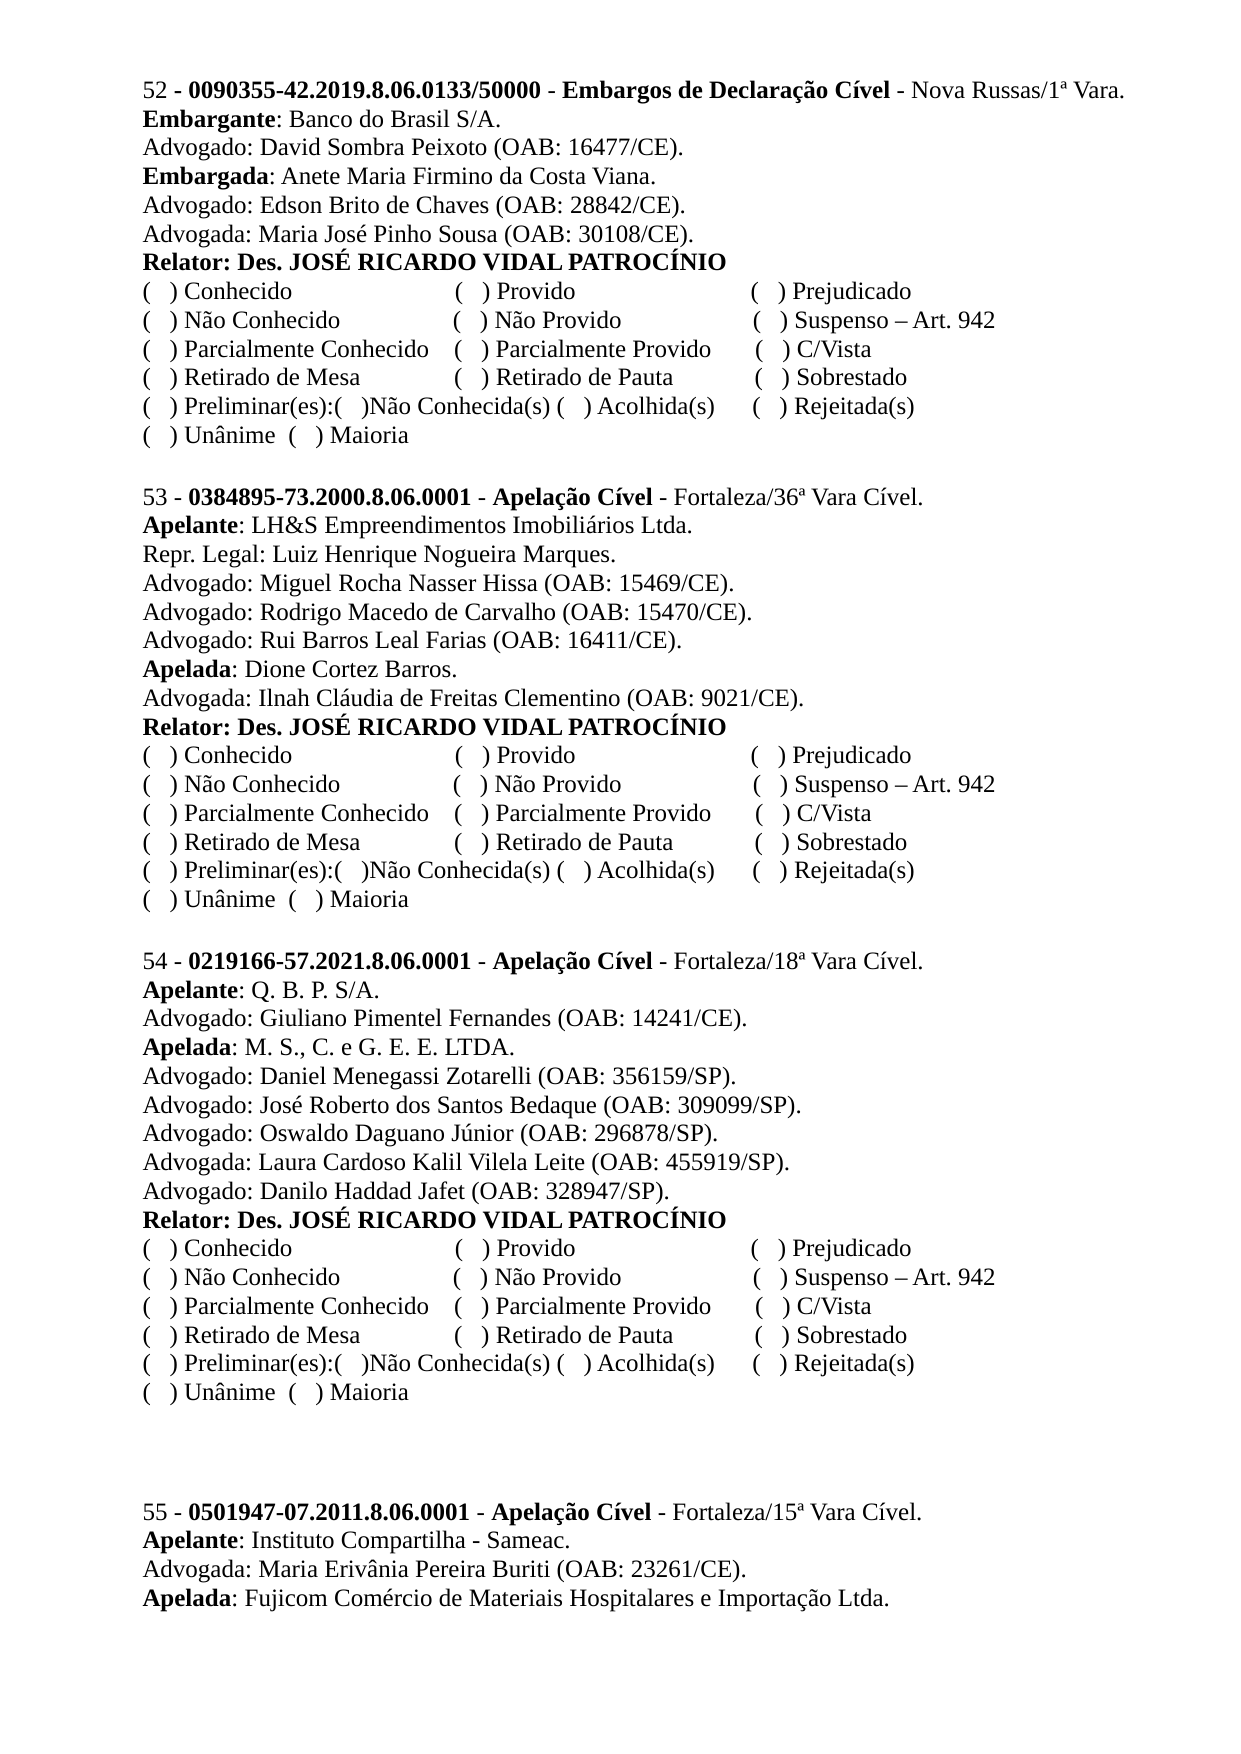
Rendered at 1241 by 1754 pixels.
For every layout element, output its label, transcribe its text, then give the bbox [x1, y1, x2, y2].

text ( ) Conhecido ( ) Provido ( ) Prejudicado [142, 276, 1141, 305]
text ( ) Conhecido ( ) Provido ( ) Prejudicado [142, 1233, 1141, 1262]
text ( ) Unânime ( ) Maioria [142, 1377, 1141, 1406]
text Apelada: Fujicom Comércio de Materiais Hospitalares e Importação Ltda. [142, 1583, 1141, 1612]
text ( ) Não Conhecido ( ) Não Provido ( ) Suspenso – Art. 942 [142, 1262, 1158, 1291]
text Apelada: M. S., C. e G. E. E. LTDA. [142, 1032, 1141, 1061]
text Advogado: Miguel Rocha Nasser Hissa (OAB: 15469/CE). [142, 568, 1141, 597]
text 54 - 0219166-57.2021.8.06.0001 - Apelação Cível - Fortaleza/18ª Vara Cível. [142, 946, 1141, 975]
text Relator: Des. JOSÉ RICARDO VIDAL PATROCÍNIO [142, 1205, 1141, 1233]
text 53 - 0384895-73.2000.8.06.0001 - Apelação Cível - Fortaleza/36ª Vara Cível. [142, 482, 1141, 511]
text Advogado: David Sombra Peixoto (OAB: 16477/CE). [142, 132, 1141, 161]
text ( ) Parcialmente Conhecido ( ) Parcialmente Provido ( ) C/Vista [142, 798, 1158, 827]
text Apelante: Q. B. P. S/A. [142, 975, 1141, 1003]
text 55 - 0501947-07.2011.8.06.0001 - Apelação Cível - Fortaleza/15ª Vara Cível. [142, 1497, 1141, 1525]
text ( ) Preliminar(es):( )Não Conhecida(s) ( ) Acolhida(s) ( ) Rejeitada(s) [142, 391, 1158, 420]
text ( ) Unânime ( ) Maioria [142, 420, 1141, 449]
text Relator: Des. JOSÉ RICARDO VIDAL PATROCÍNIO [142, 712, 1141, 741]
text Advogado: Danilo Haddad Jafet (OAB: 328947/SP). [142, 1176, 1141, 1205]
text Repr. Legal: Luiz Henrique Nogueira Marques. [142, 539, 1141, 568]
text ( ) Parcialmente Conhecido ( ) Parcialmente Provido ( ) C/Vista [142, 1291, 1158, 1320]
text Advogado: Oswaldo Daguano Júnior (OAB: 296878/SP). [142, 1118, 1141, 1147]
text ( ) Parcialmente Conhecido ( ) Parcialmente Provido ( ) C/Vista [142, 334, 1158, 362]
text Advogada: Maria Erivânia Pereira Buriti (OAB: 23261/CE). [142, 1554, 1141, 1583]
text Advogado: Rui Barros Leal Farias (OAB: 16411/CE). [142, 626, 1141, 654]
text ( ) Não Conhecido ( ) Não Provido ( ) Suspenso – Art. 942 [142, 305, 1158, 334]
text Advogada: Laura Cardoso Kalil Vilela Leite (OAB: 455919/SP). [142, 1147, 1141, 1176]
text ( ) Não Conhecido ( ) Não Provido ( ) Suspenso – Art. 942 [142, 769, 1158, 798]
text ( ) Retirado de Mesa ( ) Retirado de Pauta ( ) Sobrestado [142, 827, 1158, 856]
text Advogada: Ilnah Cláudia de Freitas Clementino (OAB: 9021/CE). [142, 683, 1141, 712]
text ( ) Conhecido ( ) Provido ( ) Prejudicado [142, 741, 1141, 769]
text Apelante: Instituto Compartilha - Sameac. [142, 1525, 1141, 1554]
text ( ) Unânime ( ) Maioria [142, 884, 1141, 913]
text 52 - 0090355-42.2019.8.06.0133/50000 - Embargos de Declaração Cível - Nova Russas/1ª Vara. [142, 75, 1141, 104]
text ( ) Preliminar(es):( )Não Conhecida(s) ( ) Acolhida(s) ( ) Rejeitada(s) [142, 1348, 1158, 1377]
text Advogado: Edson Brito de Chaves (OAB: 28842/CE). [142, 190, 1141, 219]
text Relator: Des. JOSÉ RICARDO VIDAL PATROCÍNIO [142, 247, 1141, 276]
text ( ) Retirado de Mesa ( ) Retirado de Pauta ( ) Sobrestado [142, 1320, 1158, 1348]
text Advogado: José Roberto dos Santos Bedaque (OAB: 309099/SP). [142, 1090, 1141, 1118]
text Advogada: Maria José Pinho Sousa (OAB: 30108/CE). [142, 219, 1141, 247]
text Apelada: Dione Cortez Barros. [142, 654, 1141, 683]
text Advogado: Daniel Menegassi Zotarelli (OAB: 356159/SP). [142, 1061, 1141, 1090]
text Advogado: Rodrigo Macedo de Carvalho (OAB: 15470/CE). [142, 597, 1141, 626]
text ( ) Retirado de Mesa ( ) Retirado de Pauta ( ) Sobrestado [142, 362, 1158, 391]
text Embargada: Anete Maria Firmino da Costa Viana. [142, 161, 1141, 190]
text ( ) Preliminar(es):( )Não Conhecida(s) ( ) Acolhida(s) ( ) Rejeitada(s) [142, 856, 1158, 884]
text Embargante: Banco do Brasil S/A. [142, 104, 1141, 132]
text Advogado: Giuliano Pimentel Fernandes (OAB: 14241/CE). [142, 1003, 1141, 1032]
text Apelante: LH&S Empreendimentos Imobiliários Ltda. [142, 511, 1141, 539]
